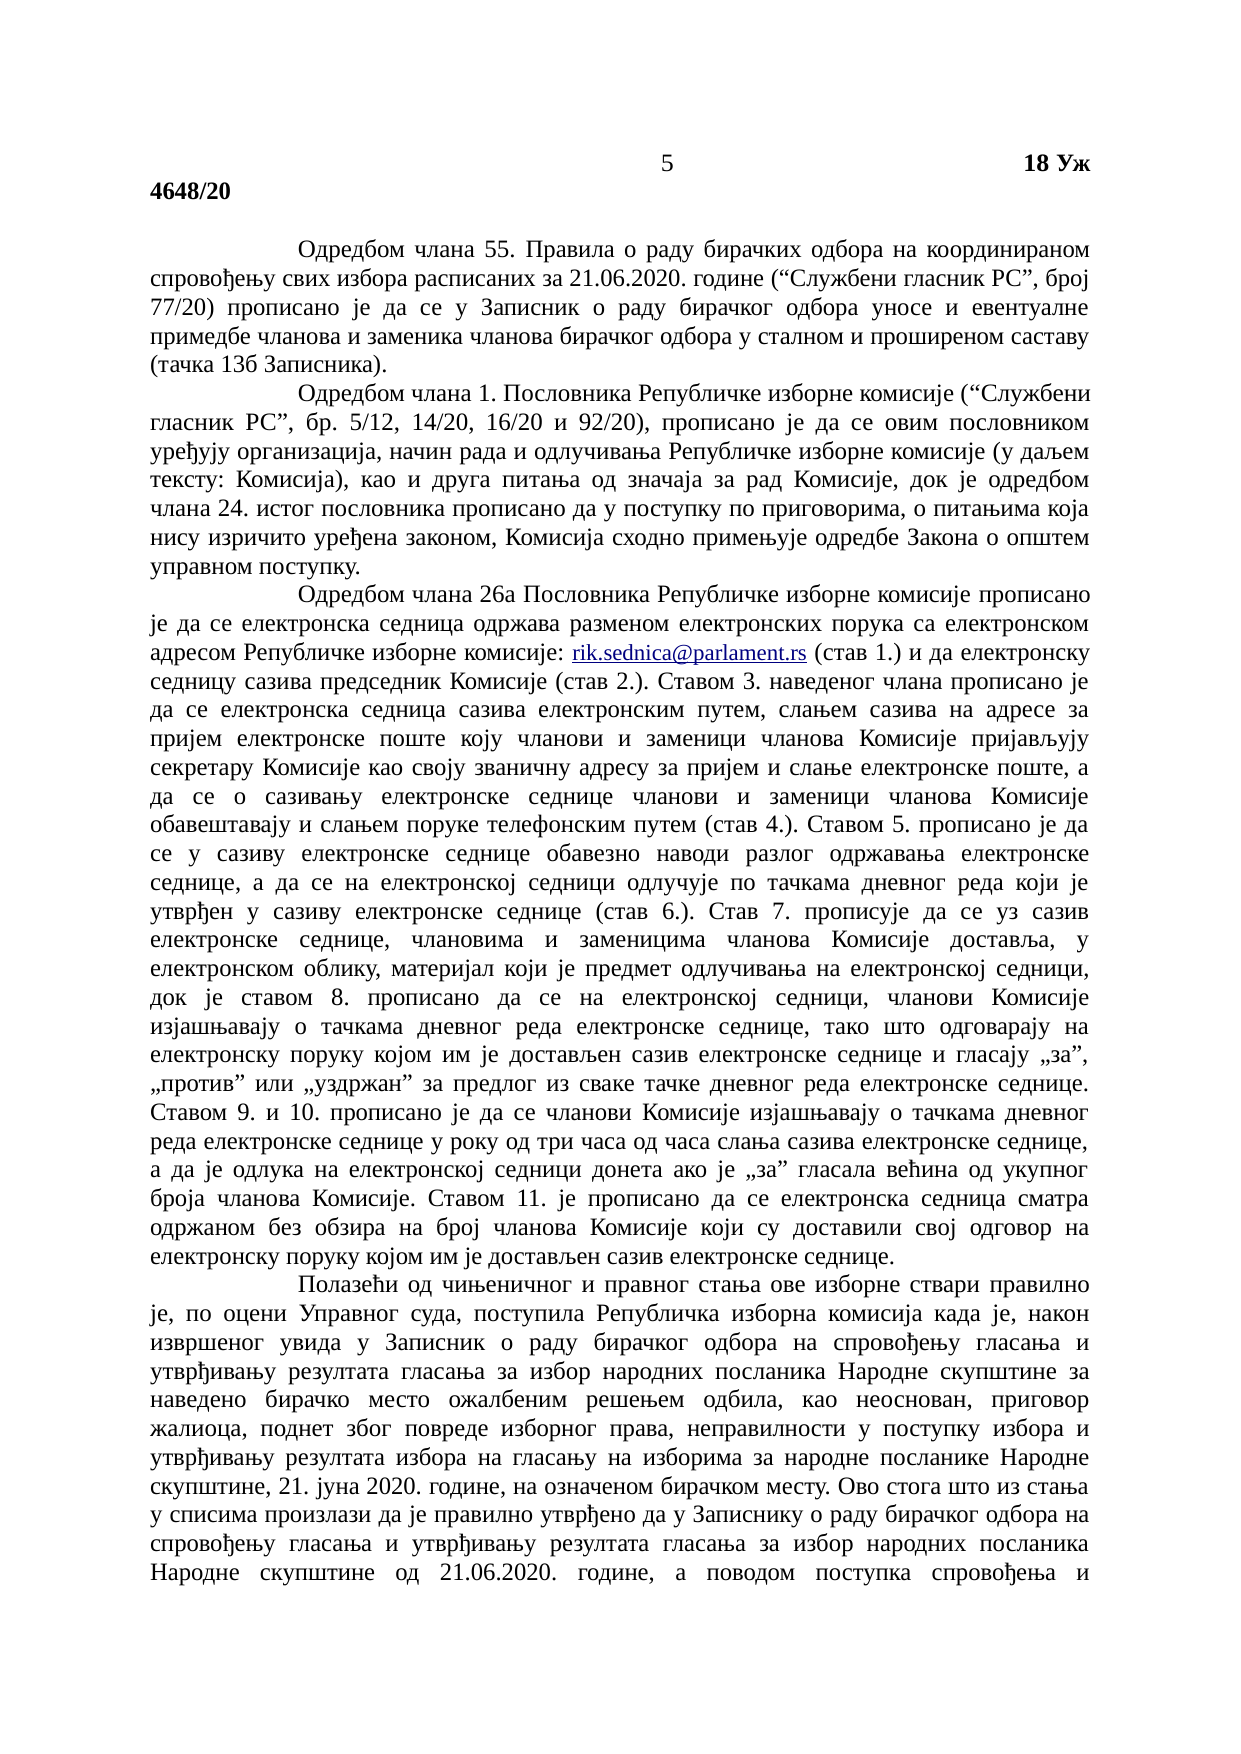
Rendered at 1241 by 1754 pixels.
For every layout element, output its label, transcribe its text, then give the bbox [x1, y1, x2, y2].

text Одредбом члана 26а Пословника Републичке изборне комисије прописано је да се електронска седница одржава разменом електронских порука са електронском адресом Републичке изборне комисије: rik.sednica@parlament.rs (став 1.) и да електронску седницу сазива председник Комисије (став 2.). Ставом 3. наведеног члана прописано је да се електронска седница сазива електронским путем, слањем сазива на адресе за пријем електронске поште коју чланови и заменици чланова Комисије пријављују секретару Комисије као своју званичну адресу за пријем и слање електронске поште, а да се о сазивању електронске седнице чланови и заменици чланова Комисије обавештавају и слањем поруке телефонским путем (став 4.). Ставом 5. прописано је да се у сазиву електронске седнице обавезно наводи разлог одржавања електронске седнице, а да се на електронској седници одлучује по тачкама дневног реда који је утврђен у сазиву електронске седнице (став 6.). Став 7. прописује да се уз сазив електронске седнице, члановима и заменицима чланова Комисије доставља, у електронском облику, материјал који је предмет одлучивања на електронској седници, док је ставом 8. прописано да се на електронској седници, чланови Комисије изјашњавају о тачкама дневног реда електронске седнице, тако што одговарају на електронску поруку којом им је достављен сазив електронске седнице и гласају „за”, „против” или „уздржан” за предлог из сваке тачке дневног реда електронске седнице. Ставом 9. и 10. прописано је да се чланови Комисије изјашњавају о тачкама дневног реда електронске седнице у року од три часа од часа слања сазива електронске седнице, а да је одлука на електронској седници донета ако је „за” гласала већина од укупног броја чланова Комисије. Ставом 11. је прописано да се електронска седница сматра одржаном без обзира на број чланова Комисије који су доставили свој одговор на електронску поруку којом им је достављен сазив електронске седнице. [150, 579, 1091, 1269]
text Одредбом члана 55. Правила о раду бирачких одбора на координираном спровођењу свих избора расписаних за 21.06.2020. године (“Службени гласник РС”, број 77/20) прописано је да се у Записник о раду бирачког одбора уносе и евентуалне примедбе чланова и заменика чланова бирачког одбора у сталном и проширеном саставу (тачка 13б Записника). [150, 234, 1091, 378]
text Одредбом члана 1. Пословника Републичке изборне комисије (“Службени гласник РС”, бр. 5/12, 14/20, 16/20 и 92/20), прописано је да се овим пословником уређују организација, начин рада и одлучивања Републичке изборне комисије (у даљем тексту: Комисија), као и друга питања од значаја за рад Комисије, док је одредбом члана 24. истог пословника прописано да у поступку по приговорима, о питањима која нису изричито уређена законом, Комисија сходно примењује одредбе Закона о општем управном поступку. [150, 378, 1091, 579]
text Полазећи од чињеничног и правног стања ове изборне ствари правилно је, по оцени Управног суда, поступила Републичка изборна комисија када је, након извршеног увида у Записник о раду бирачког одбора на спровођењу гласања и утврђивању резултата гласања за избор народних посланика Народне скупштине за наведено бирачко место ожалбеним решењем одбила, као неоснован, приговор жалиоца, поднет због повреде изборног права, неправилности у поступку избора и утврђивању резултата избора на гласању на изборима за народне посланике Народне скупштине, 21. јуна 2020. године, на означеном бирачком месту. Ово стога што из стања у списима произлази да је правилно утврђено да у Записнику о раду бирачког одбора на спровођењу гласања и утврђивању резултата гласања за избор народних посланика Народне скупштине од 21.06.2020. године, а поводом поступка спровођења и [150, 1269, 1091, 1586]
